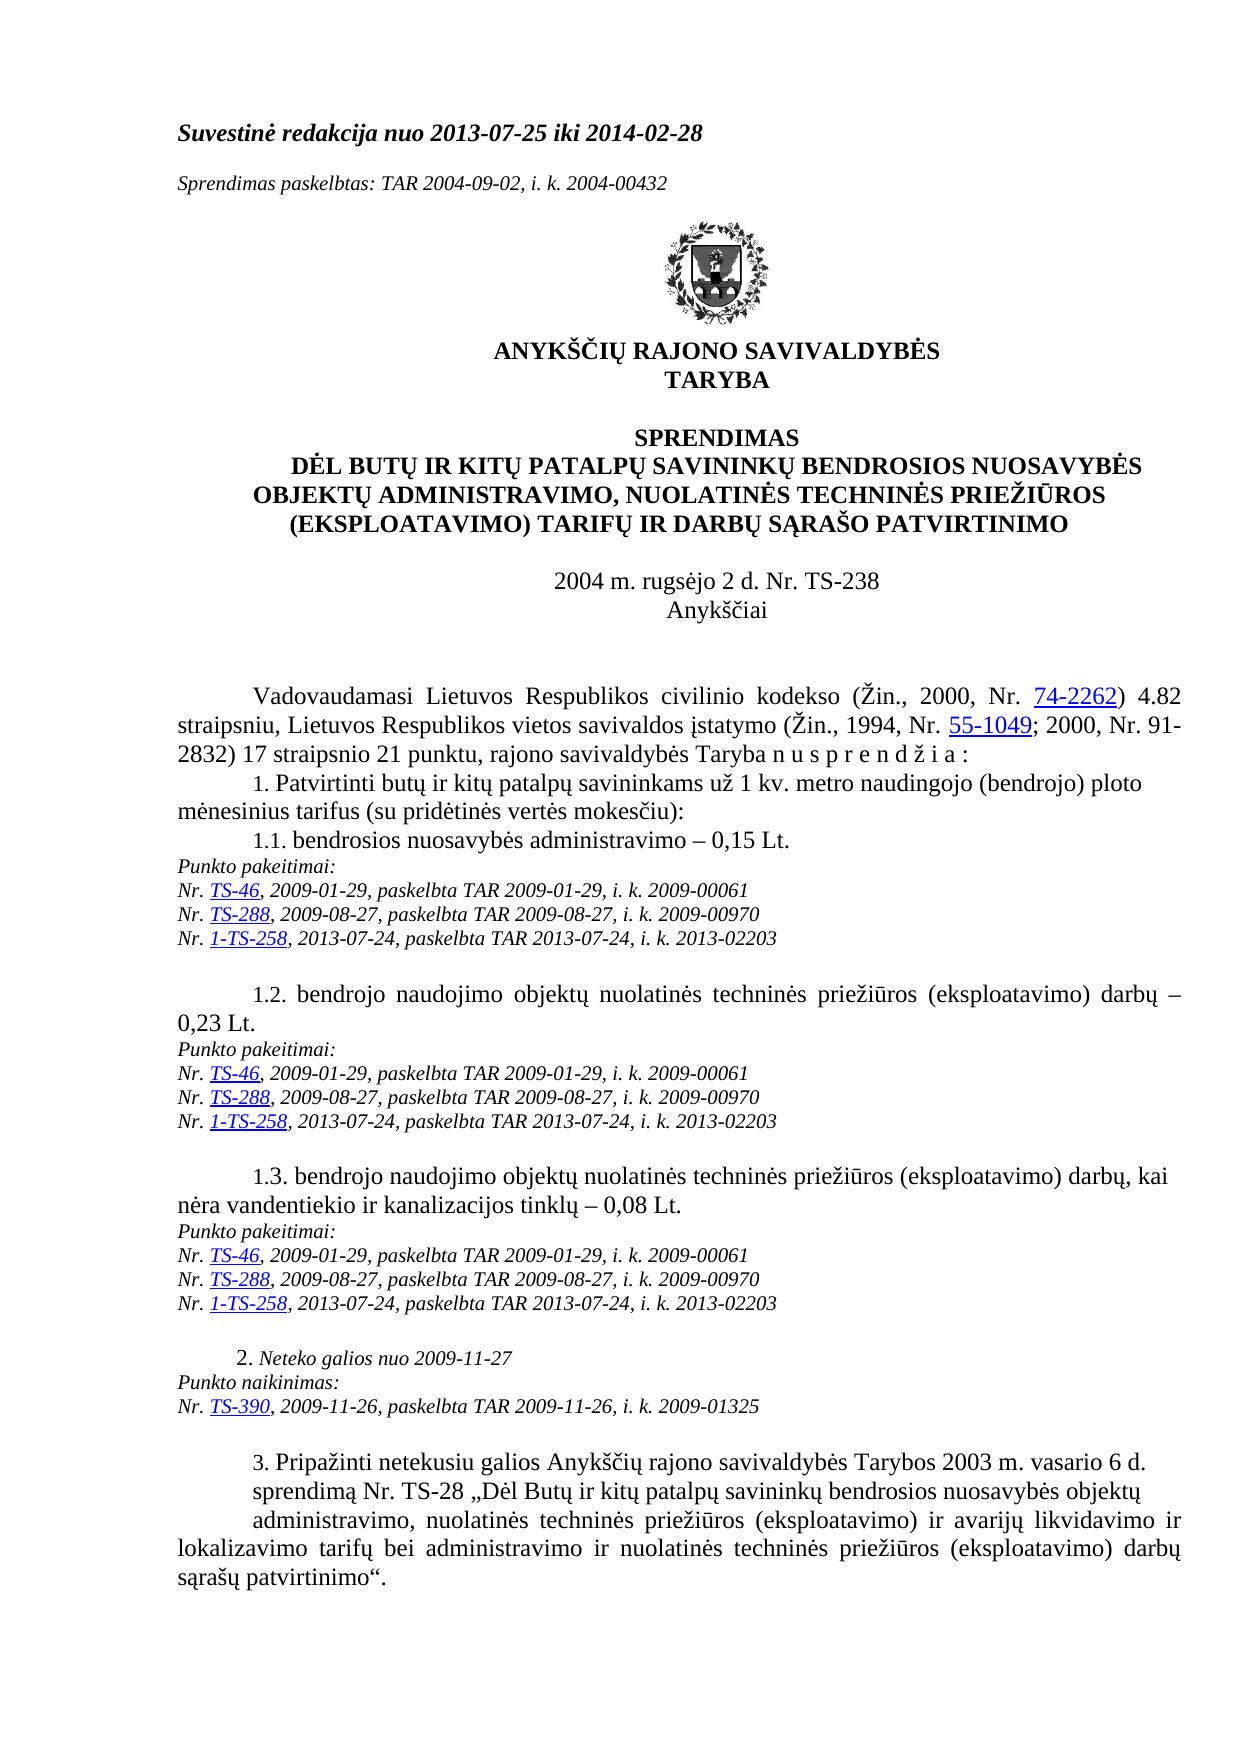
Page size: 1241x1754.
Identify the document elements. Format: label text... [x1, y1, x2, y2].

text Nr. TS-46, 2009-01-29, paskelbta TAR 2009-01-29, i. k. 2009-00061 [177, 1061, 1181, 1084]
text SPRENDIMAS [177, 423, 1181, 451]
text Nr. 1-TS-258, 2013-07-24, paskelbta TAR 2013-07-24, i. k. 2013-02203 [177, 926, 1181, 950]
text Punkto pakeitimai: [177, 854, 1181, 878]
text sprendimą Nr. TS-28 „Dėl Butų ir kitų patalpų savininkų bendrosios nuosavybės objektų [177, 1476, 1181, 1505]
text Nr. TS-46, 2009-01-29, paskelbta TAR 2009-01-29, i. k. 2009-00061 [177, 1243, 1181, 1267]
text ANYKŠČIŲ RAJONO SAVIVALDYBĖS [177, 336, 1181, 365]
text Nr. TS-390, 2009-11-26, paskelbta TAR 2009-11-26, i. k. 2009-01325 [177, 1394, 1181, 1418]
text Nr. 1-TS-258, 2013-07-24, paskelbta TAR 2013-07-24, i. k. 2013-02203 [177, 1291, 1181, 1315]
text 1.1. bendrosios nuosavybės administravimo – 0,15 Lt. [177, 825, 1181, 854]
text Suvestinė redakcija nuo 2013-07-25 iki 2014-02-28 [177, 118, 1181, 147]
text Nr. TS-288, 2009-08-27, paskelbta TAR 2009-08-27, i. k. 2009-00970 [177, 902, 1181, 926]
text Punkto pakeitimai: [177, 1219, 1181, 1243]
text 1.3. bendrojo naudojimo objektų nuolatinės techninės priežiūros (eksploatavimo) darbų, kai nėra vandentiekio ir kanalizacijos tinklų – 0,08 Lt. [177, 1161, 1181, 1219]
text TARYBA [177, 365, 1181, 394]
text Nr. TS-46, 2009-01-29, paskelbta TAR 2009-01-29, i. k. 2009-00061 [177, 878, 1181, 902]
text 1.2. bendrojo naudojimo objektų nuolatinės techninės priežiūros (eksploatavimo) darbų – 0,23 Lt. [177, 979, 1181, 1036]
text Sprendimas paskelbtas: TAR 2004-09-02, i. k. 2004-00432 [177, 171, 1181, 195]
text Nr. TS-288, 2009-08-27, paskelbta TAR 2009-08-27, i. k. 2009-00970 [177, 1084, 1181, 1109]
text Nr. 1-TS-258, 2013-07-24, paskelbta TAR 2013-07-24, i. k. 2013-02203 [177, 1109, 1181, 1133]
text 2004 m. rugsėjo 2 d. Nr. TS-238 [177, 566, 1181, 595]
text 3. Pripažinti netekusiu galios Anykščių rajono savivaldybės Tarybos 2003 m. vasario 6 d. [177, 1447, 1181, 1476]
text administravimo, nuolatinės techninės priežiūros (eksploatavimo) ir avarijų likvidavimo ir lokalizavimo tarifų bei administravimo ir nuolatinės techninės priežiūros (eksploatavimo) darbų sąrašų patvirtinimo“. [177, 1505, 1181, 1591]
text 1. Patvirtinti butų ir kitų patalpų savininkams už 1 kv. metro naudingojo (bendrojo) ploto mėnesinius tarifus (su pridėtinės vertės mokesčiu): [177, 768, 1181, 825]
text DĖL BUTŲ IR KITŲ PATALPŲ SAVININKŲ BENDROSIOS NUOSAVYBĖS OBJEKTŲ ADMINISTRAVIMO, NUOLATINĖS TECHNINĖS PRIEŽIŪROS (EKSPLOATAVIMO) TARIFŲ IR DARBŲ SĄRAŠO PATVIRTINIMO [177, 451, 1181, 538]
text 2. Neteko galios nuo 2009-11-27 [177, 1344, 1181, 1370]
text Anykščiai [177, 595, 1181, 624]
text Punkto naikinimas: [177, 1370, 1181, 1394]
text Punkto pakeitimai: [177, 1036, 1181, 1061]
text Nr. TS-288, 2009-08-27, paskelbta TAR 2009-08-27, i. k. 2009-00970 [177, 1267, 1181, 1291]
text Vadovaudamasi Lietuvos Respublikos civilinio kodekso (Žin., 2000, Nr. 74-2262) 4.82 straipsniu, Lietuvos Respublikos vietos savivaldos įstatymo (Žin., 1994, Nr. 55-1049; 2000, Nr. 91- 2832) 17 straipsnio 21 punktu, rajono savivaldybės Taryba nusprendžia: [177, 681, 1181, 768]
